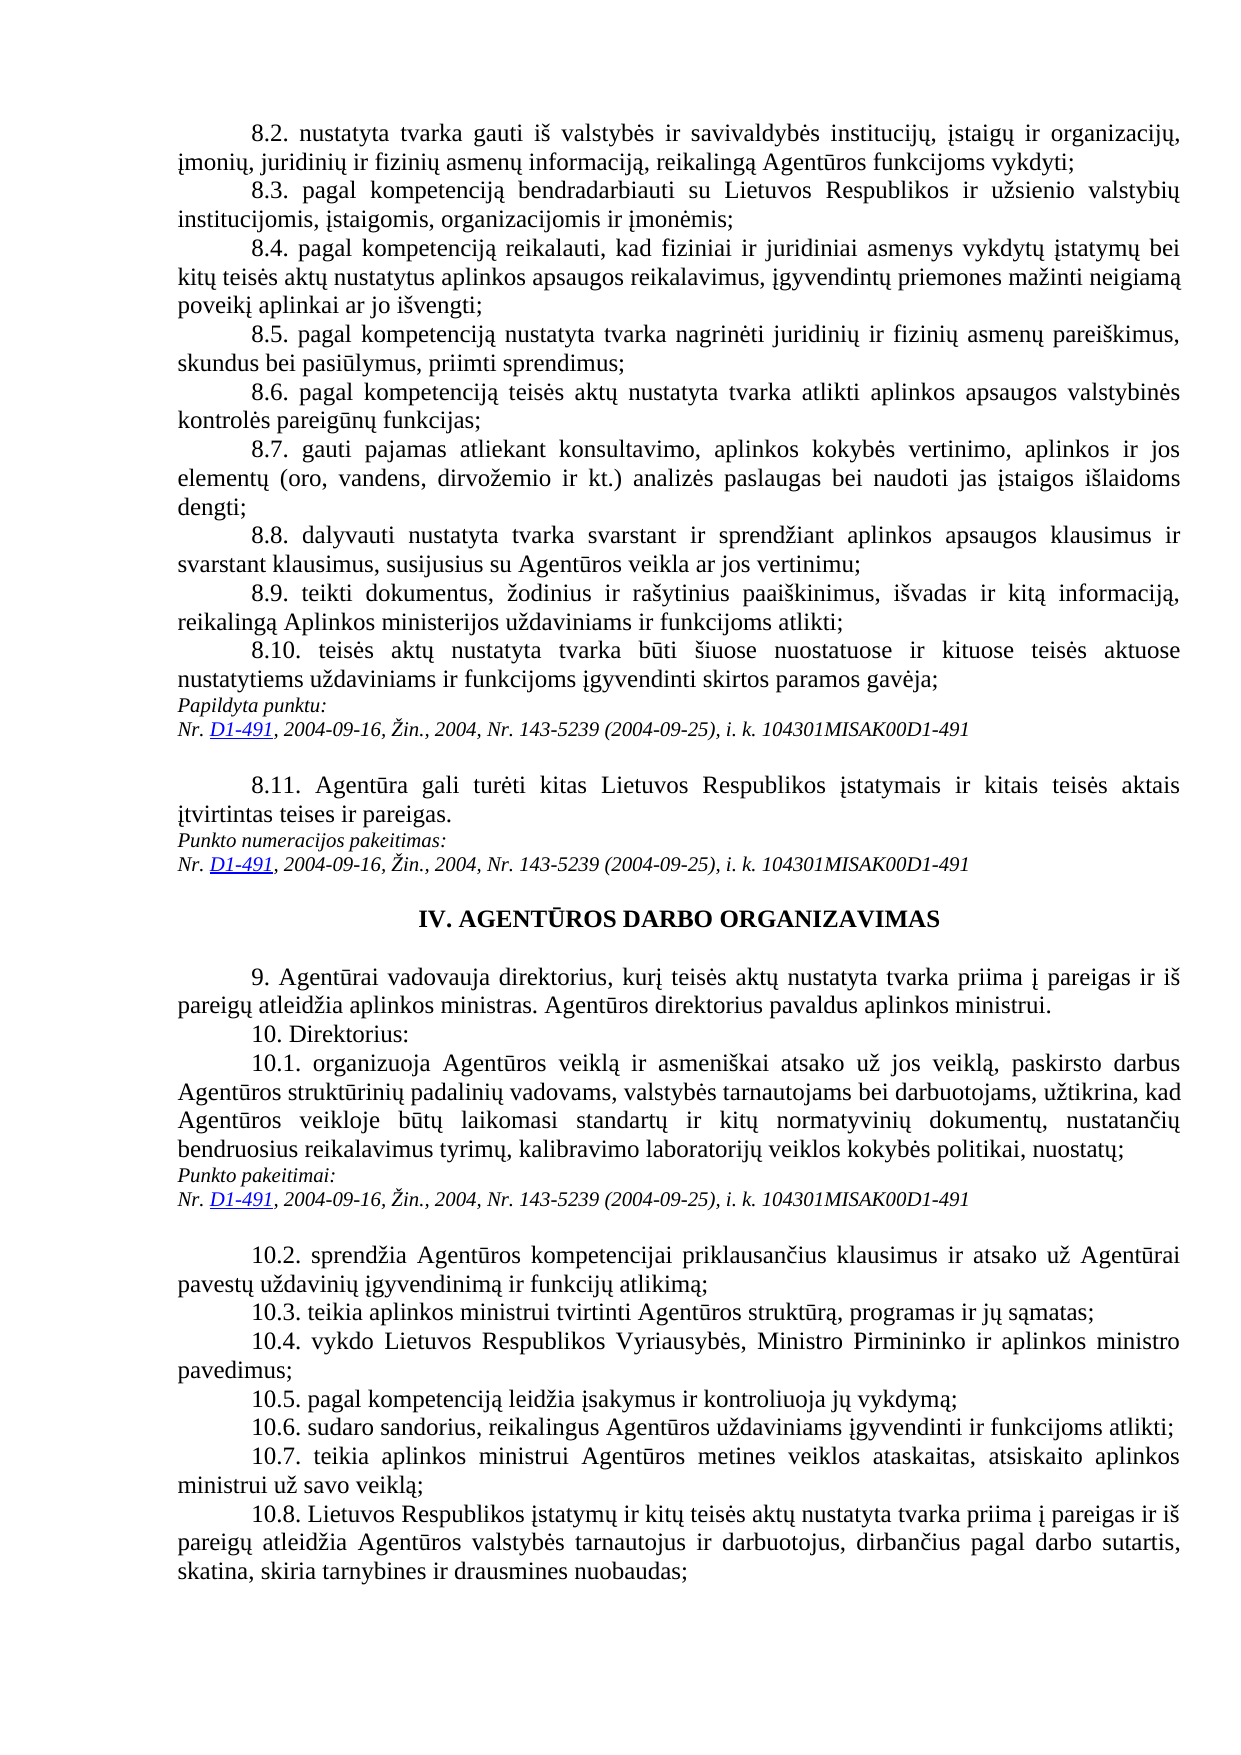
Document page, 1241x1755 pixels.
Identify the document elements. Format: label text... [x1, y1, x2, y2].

text 10. Direktorius: [177, 1019, 1181, 1048]
text 8.11. Agentūra gali turėti kitas Lietuvos Respublikos įstatymais ir kitais teisės aktais įtvirtintas teises ir pareigas. [177, 770, 1181, 827]
text 10.4. vykdo Lietuvos Respublikos Vyriausybės, Ministro Pirmininko ir aplinkos ministro pavedimus; [177, 1326, 1181, 1384]
text 8.6. pagal kompetenciją teisės aktų nustatyta tvarka atlikti aplinkos apsaugos valstybinės kontrolės pareigūnų funkcijas; [177, 377, 1181, 434]
text 10.1. organizuoja Agentūros veiklą ir asmeniškai atsako už jos veiklą, paskirsto darbus Agentūros struktūrinių padalinių vadovams, valstybės tarnautojams bei darbuotojams, užtikrina, kad Agentūros veikloje būtų laikomasi standartų ir kitų normatyvinių dokumentų, nustatančių bendruosius reikalavimus tyrimų, kalibravimo laboratorijų veiklos kokybės politikai, nuostatų; [177, 1048, 1181, 1163]
text 10.8. Lietuvos Respublikos įstatymų ir kitų teisės aktų nustatyta tvarka priima į pareigas ir iš pareigų atleidžia Agentūros valstybės tarnautojus ir darbuotojus, dirbančius pagal darbo sutartis, skatina, skiria tarnybines ir drausmines nuobaudas; [177, 1499, 1181, 1585]
text 8.8. dalyvauti nustatyta tvarka svarstant ir sprendžiant aplinkos apsaugos klausimus ir svarstant klausimus, susijusius su Agentūros veikla ar jos vertinimu; [177, 521, 1181, 578]
text 10.5. pagal kompetenciją leidžia įsakymus ir kontroliuoja jų vykdymą; [177, 1384, 1181, 1412]
text Punkto numeracijos pakeitimas: [177, 827, 1181, 852]
text 8.7. gauti pajamas atliekant konsultavimo, aplinkos kokybės vertinimo, aplinkos ir jos elementų (oro, vandens, dirvožemio ir kt.) analizės paslaugas bei naudoti jas įstaigos išlaidoms dengti; [177, 434, 1181, 521]
text 10.3. teikia aplinkos ministrui tvirtinti Agentūros struktūrą, programas ir jų sąmatas; [177, 1297, 1181, 1326]
text 10.6. sudaro sandorius, reikalingus Agentūros uždaviniams įgyvendinti ir funkcijoms atlikti; [177, 1412, 1181, 1441]
text 10.7. teikia aplinkos ministrui Agentūros metines veiklos ataskaitas, atsiskaito aplinkos ministrui už savo veiklą; [177, 1441, 1181, 1499]
text Nr. D1-491, 2004-09-16, Žin., 2004, Nr. 143-5239 (2004-09-25), i. k. 104301MISAK00D1-491 [177, 852, 1181, 876]
text 8.5. pagal kompetenciją nustatyta tvarka nagrinėti juridinių ir fizinių asmenų pareiškimus, skundus bei pasiūlymus, priimti sprendimus; [177, 319, 1181, 377]
text Papildyta punktu: [177, 693, 1181, 717]
text Nr. D1-491, 2004-09-16, Žin., 2004, Nr. 143-5239 (2004-09-25), i. k. 104301MISAK00D1-491 [177, 1187, 1181, 1211]
text Nr. D1-491, 2004-09-16, Žin., 2004, Nr. 143-5239 (2004-09-25), i. k. 104301MISAK00D1-491 [177, 717, 1181, 741]
text Punkto pakeitimai: [177, 1163, 1181, 1187]
text 8.10. teisės aktų nustatyta tvarka būti šiuose nuostatuose ir kituose teisės aktuose nustatytiems uždaviniams ir funkcijoms įgyvendinti skirtos paramos gavėja; [177, 636, 1181, 693]
text 10.2. sprendžia Agentūros kompetencijai priklausančius klausimus ir atsako už Agentūrai pavestų uždavinių įgyvendinimą ir funkcijų atlikimą; [177, 1240, 1181, 1297]
text 8.2. nustatyta tvarka gauti iš valstybės ir savivaldybės institucijų, įstaigų ir organizacijų, įmonių, juridinių ir fizinių asmenų informaciją, reikalingą Agentūros funkcijoms vykdyti; [177, 118, 1181, 176]
text 9. Agentūrai vadovauja direktorius, kurį teisės aktų nustatyta tvarka priima į pareigas ir iš pareigų atleidžia aplinkos ministras. Agentūros direktorius pavaldus aplinkos ministrui. [177, 962, 1181, 1019]
text 8.3. pagal kompetenciją bendradarbiauti su Lietuvos Respublikos ir užsienio valstybių institucijomis, įstaigomis, organizacijomis ir įmonėmis; [177, 176, 1181, 233]
text IV. AGENTŪROS DARBO ORGANIZAVIMAS [177, 904, 1181, 933]
text 8.4. pagal kompetenciją reikalauti, kad fiziniai ir juridiniai asmenys vykdytų įstatymų bei kitų teisės aktų nustatytus aplinkos apsaugos reikalavimus, įgyvendintų priemones mažinti neigiamą poveikį aplinkai ar jo išvengti; [177, 233, 1181, 319]
text 8.9. teikti dokumentus, žodinius ir rašytinius paaiškinimus, išvadas ir kitą informaciją, reikalingą Aplinkos ministerijos uždaviniams ir funkcijoms atlikti; [177, 578, 1181, 636]
